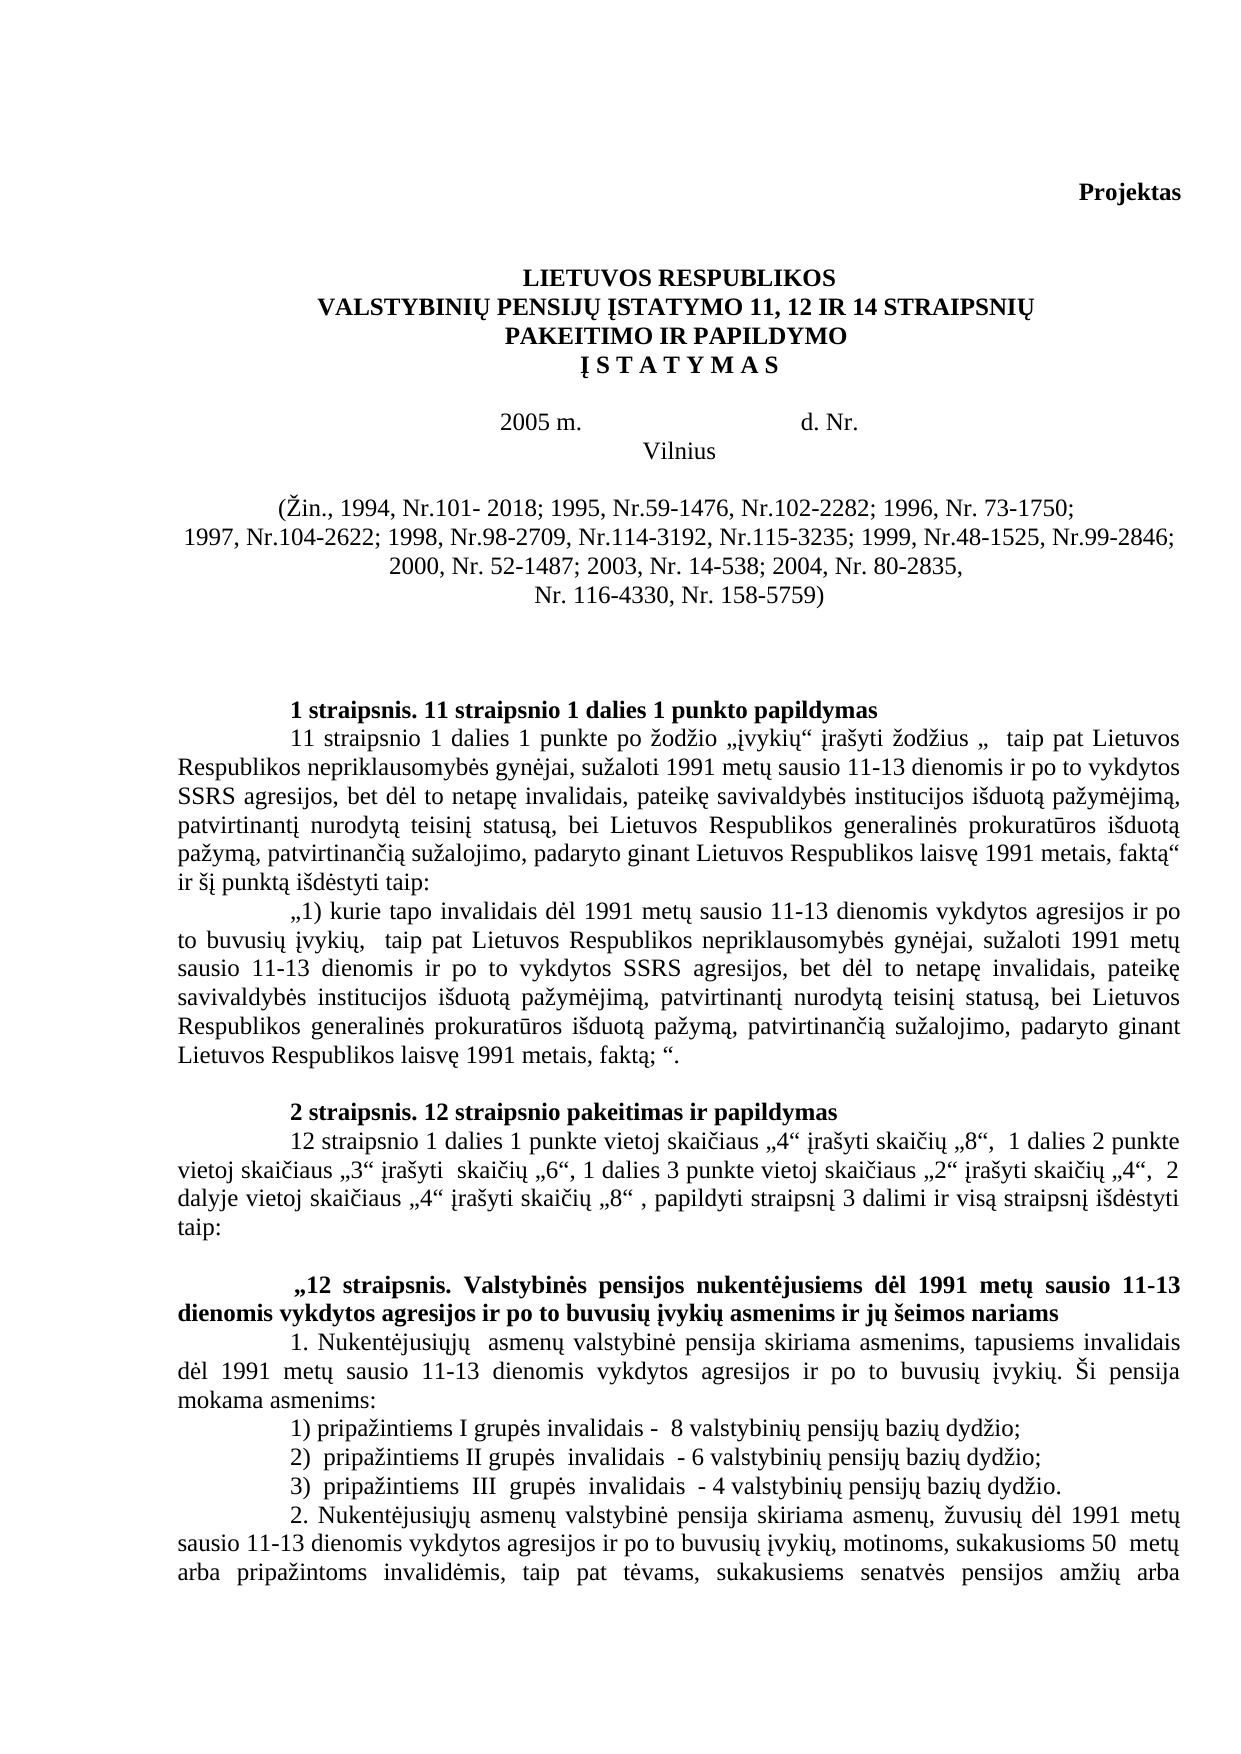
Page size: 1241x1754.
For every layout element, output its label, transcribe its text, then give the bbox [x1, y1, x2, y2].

text (Žin., 1994, Nr.101- 2018; 1995, Nr.59-1476, Nr.102-2282; 1996, Nr. 73-1750; [177, 493, 1181, 522]
text 3) pripažintiems III grupės invalidais - 4 valstybinių pensijų bazių dydžio. [177, 1471, 1181, 1500]
text PAKEITIMO IR PAPILDYMO [177, 321, 1181, 350]
text Vilnius [177, 436, 1181, 465]
text 2. Nukentėjusiųjų asmenų valstybinė pensija skiriama asmenų, žuvusių dėl 1991 metų sausio 11-13 dienomis vykdytos agresijos ir po to buvusių įvykių, motinoms, sukakusioms 50 metų arba pripažintoms invalidėmis, taip pat tėvams, sukakusiems senatvės pensijos amžių arba [177, 1500, 1181, 1586]
text 2 straipsnis. 12 straipsnio pakeitimas ir papildymas [177, 1097, 1181, 1126]
text 1 straipsnis. 11 straipsnio 1 dalies 1 punkto papildymas [222, 695, 1181, 723]
text Nr. 116-4330, Nr. 158-5759) [177, 580, 1181, 608]
text 1) pripažintiems I grupės invalidais - 8 valstybinių pensijų bazių dydžio; [177, 1413, 1181, 1442]
text 12 straipsnio 1 dalies 1 punkte vietoj skaičiaus „4“ įrašyti skaičių „8“, 1 dalies 2 punkte vietoj skaičiaus „3“ įrašyti skaičių „6“, 1 dalies 3 punkte vietoj skaičiaus „2“ įrašyti skaičių „4“, 2 dalyje vietoj skaičiaus „4“ įrašyti skaičių „8“ , papildyti straipsnį 3 dalimi ir visą straipsnį išdėstyti taip: [177, 1126, 1181, 1241]
text 2) pripažintiems II grupės invalidais - 6 valstybinių pensijų bazių dydžio; [177, 1442, 1181, 1471]
text LIETUVOS RESPUBLIKOS [177, 263, 1181, 292]
text Į S T A T Y M A S [177, 350, 1181, 378]
text „1) kurie tapo invalidais dėl 1991 metų sausio 11-13 dienomis vykdytos agresijos ir po to buvusių įvykių, taip pat Lietuvos Respublikos nepriklausomybės gynėjai, sužaloti 1991 metų sausio 11-13 dienomis ir po to vykdytos SSRS agresijos, bet dėl to netapę invalidais, pateikę savivaldybės institucijos išduotą pažymėjimą, patvirtinantį nurodytą teisinį statusą, bei Lietuvos Respublikos generalinės prokuratūros išduotą pažymą, patvirtinančią sužalojimo, padaryto ginant Lietuvos Respublikos laisvę 1991 metais, faktą; “. [177, 896, 1181, 1068]
text 1. Nukentėjusiųjų asmenų valstybinė pensija skiriama asmenims, tapusiems invalidais dėl 1991 metų sausio 11-13 dienomis vykdytos agresijos ir po to buvusių įvykių. Ši pensija mokama asmenims: [177, 1327, 1181, 1413]
text 11 straipsnio 1 dalies 1 punkte po žodžio „įvykių“ įrašyti žodžius „ taip pat Lietuvos Respublikos nepriklausomybės gynėjai, sužaloti 1991 metų sausio 11-13 dienomis ir po to vykdytos SSRS agresijos, bet dėl to netapę invalidais, pateikę savivaldybės institucijos išduotą pažymėjimą, patvirtinantį nurodytą teisinį statusą, bei Lietuvos Respublikos generalinės prokuratūros išduotą pažymą, patvirtinančią sužalojimo, padaryto ginant Lietuvos Respublikos laisvę 1991 metais, faktą“ ir šį punktą išdėstyti taip: [177, 723, 1181, 896]
text 2005 m. d. Nr. [177, 407, 1181, 436]
text VALSTYBINIŲ PENSIJŲ ĮSTATYMO 11, 12 IR 14 STRAIPSNIŲ [177, 292, 1181, 321]
text 1997, Nr.104-2622; 1998, Nr.98-2709, Nr.114-3192, Nr.115-3235; 1999, Nr.48-1525, Nr.99-2846; 2000, Nr. 52-1487; 2003, Nr. 14-538; 2004, Nr. 80-2835, [177, 522, 1181, 580]
text Projektas [717, 177, 1181, 206]
text „12 straipsnis. Valstybinės pensijos nukentėjusiems dėl 1991 metų sausio 11-13 dienomis vykdytos agresijos ir po to buvusių įvykių asmenims ir jų šeimos nariams [177, 1270, 1181, 1327]
